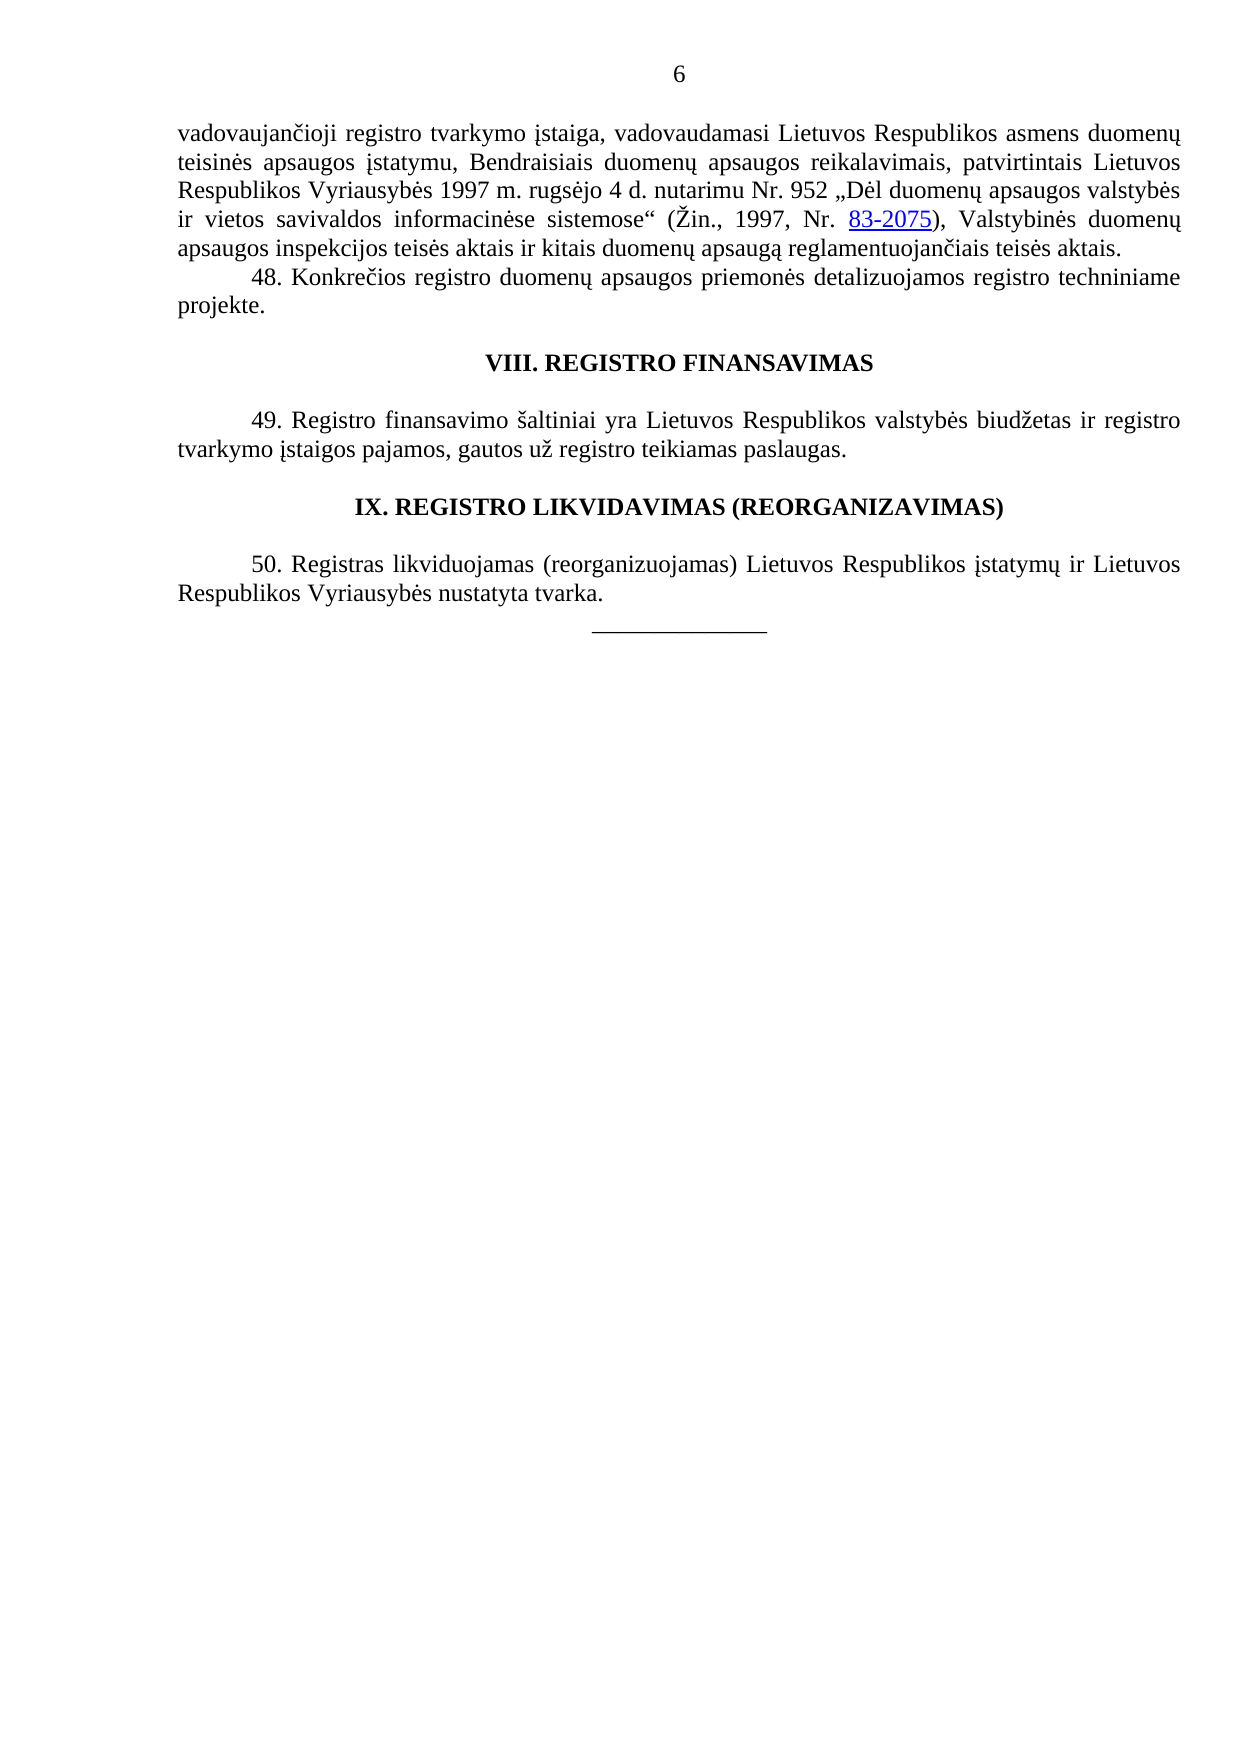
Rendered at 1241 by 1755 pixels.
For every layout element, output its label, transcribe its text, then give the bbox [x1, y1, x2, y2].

text 48. Konkrečios registro duomenų apsaugos priemonės detalizuojamos registro techniniame projekte. [177, 262, 1181, 319]
text 50. Registras likviduojamas (reorganizuojamas) Lietuvos Respublikos įstatymų ir Lietuvos Respublikos Vyriausybės nustatyta tvarka. [177, 549, 1181, 607]
text vadovaujančioji registro tvarkymo įstaiga, vadovaudamasi Lietuvos Respublikos asmens duomenų teisinės apsaugos įstatymu, Bendraisiais duomenų apsaugos reikalavimais, patvirtintais Lietuvos Respublikos Vyriausybės 1997 m. rugsėjo 4 d. nutarimu Nr. 952 „Dėl duomenų apsaugos valstybės ir vietos savivaldos informacinėse sistemose“ (Žin., 1997, Nr. 83-2075), Valstybinės duomenų apsaugos inspekcijos teisės aktais ir kitais duomenų apsaugą reglamentuojančiais teisės aktais. [177, 118, 1181, 262]
text VIII. REGISTRO FINANSAVIMAS [177, 348, 1181, 377]
text 49. Registro finansavimo šaltiniai yra Lietuvos Respublikos valstybės biudžetas ir registro tvarkymo įstaigos pajamos, gautos už registro teikiamas paslaugas. [177, 406, 1181, 463]
text IX. REGISTRO LIKVIDAVIMAS (REORGANIZAVIMAS) [177, 492, 1181, 521]
text ______________ [177, 607, 1181, 636]
